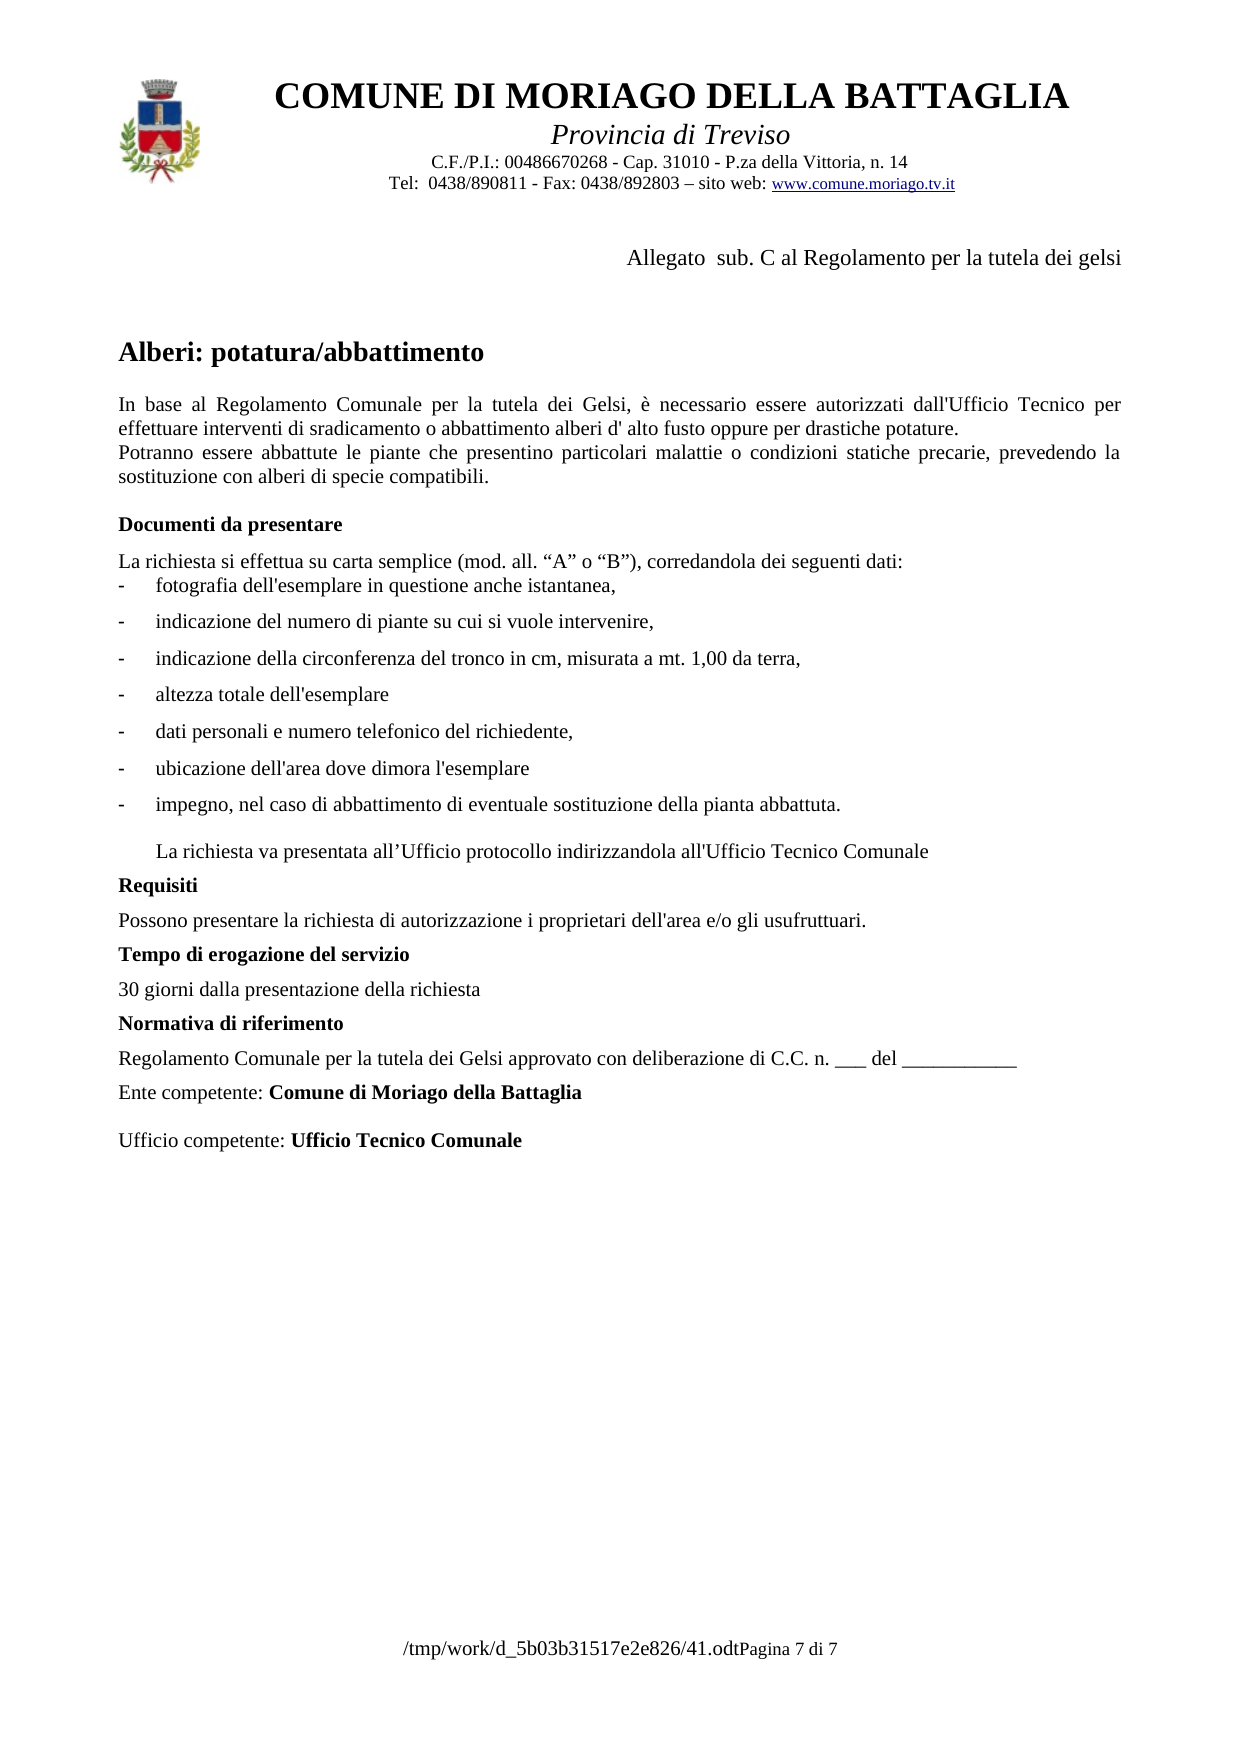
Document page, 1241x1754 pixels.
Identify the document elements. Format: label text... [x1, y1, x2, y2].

list ubicazione dell'area dove dimora l'esemplare [118, 755, 1122, 779]
list impegno, nel caso di abbattimento di eventuale sostituzione della pianta abbattuta. [118, 792, 1122, 816]
text Allegato sub. C al Regolamento per la tutela dei gelsi [118, 244, 1122, 270]
text La richiesta va presentata all’Ufficio protocollo indirizzandola all'Ufficio Tecnico Comunale [156, 839, 1122, 863]
text La richiesta si effettua su carta semplice (mod. all. “A” o “B”), corredandola dei seguenti dati: [118, 548, 1122, 573]
text Normativa di riferimento [118, 1011, 1122, 1035]
text Alberi: potatura/abbattimento [118, 335, 1122, 368]
list fotografia dell'esemplare in questione anche istantanea, [118, 573, 1122, 597]
text Tempo di erogazione del servizio [118, 942, 1122, 966]
text Documenti da presentare [118, 512, 1122, 536]
text Tel: 0438/890811 - Fax: 0438/892803 – sito web: www.comune.moriago.tv.it [222, 172, 1122, 194]
text Possono presentare la richiesta di autorizzazione i proprietari dell'area e/o gli usufruttuari. [118, 908, 1122, 932]
list indicazione del numero di piante su cui si vuole intervenire, [118, 609, 1122, 633]
text Ufficio competente: Ufficio Tecnico Comunale [118, 1128, 1122, 1152]
list altezza totale dell'esemplare [118, 682, 1122, 706]
text Ente competente: Comune di Moriago della Battaglia [118, 1080, 1122, 1104]
text 30 giorni dalla presentazione della richiesta [118, 977, 1122, 1001]
text Regolamento Comunale per la tutela dei Gelsi approvato con deliberazione di C.C. n. ___ del ___________ [118, 1046, 1122, 1070]
text COMUNE DI MORIAGO DELLA BATTAGLIA [222, 74, 1122, 117]
text In base al Regolamento Comunale per la tutela dei Gelsi, è necessario essere autorizzati dall'Ufficio Tecnico per effettuare interventi di sradicamento o abbattimento alberi d' alto fusto oppure per drastiche potature. [118, 392, 1122, 440]
text C.F./P.I.: 00486670268 - Cap. 31010 - P.za della Vittoria, n. 14 [222, 151, 1122, 172]
list indicazione della circonferenza del tronco in cm, misurata a mt. 1,00 da terra, [118, 646, 1122, 670]
text Requisiti [118, 873, 1122, 897]
list dati personali e numero telefonico del richiedente, [118, 719, 1122, 743]
text Provincia di Treviso [222, 117, 1122, 151]
text Potranno essere abbattute le piante che presentino particolari malattie o condizioni statiche precarie, prevedendo la sostituzione con alberi di specie compatibili. [118, 440, 1122, 488]
